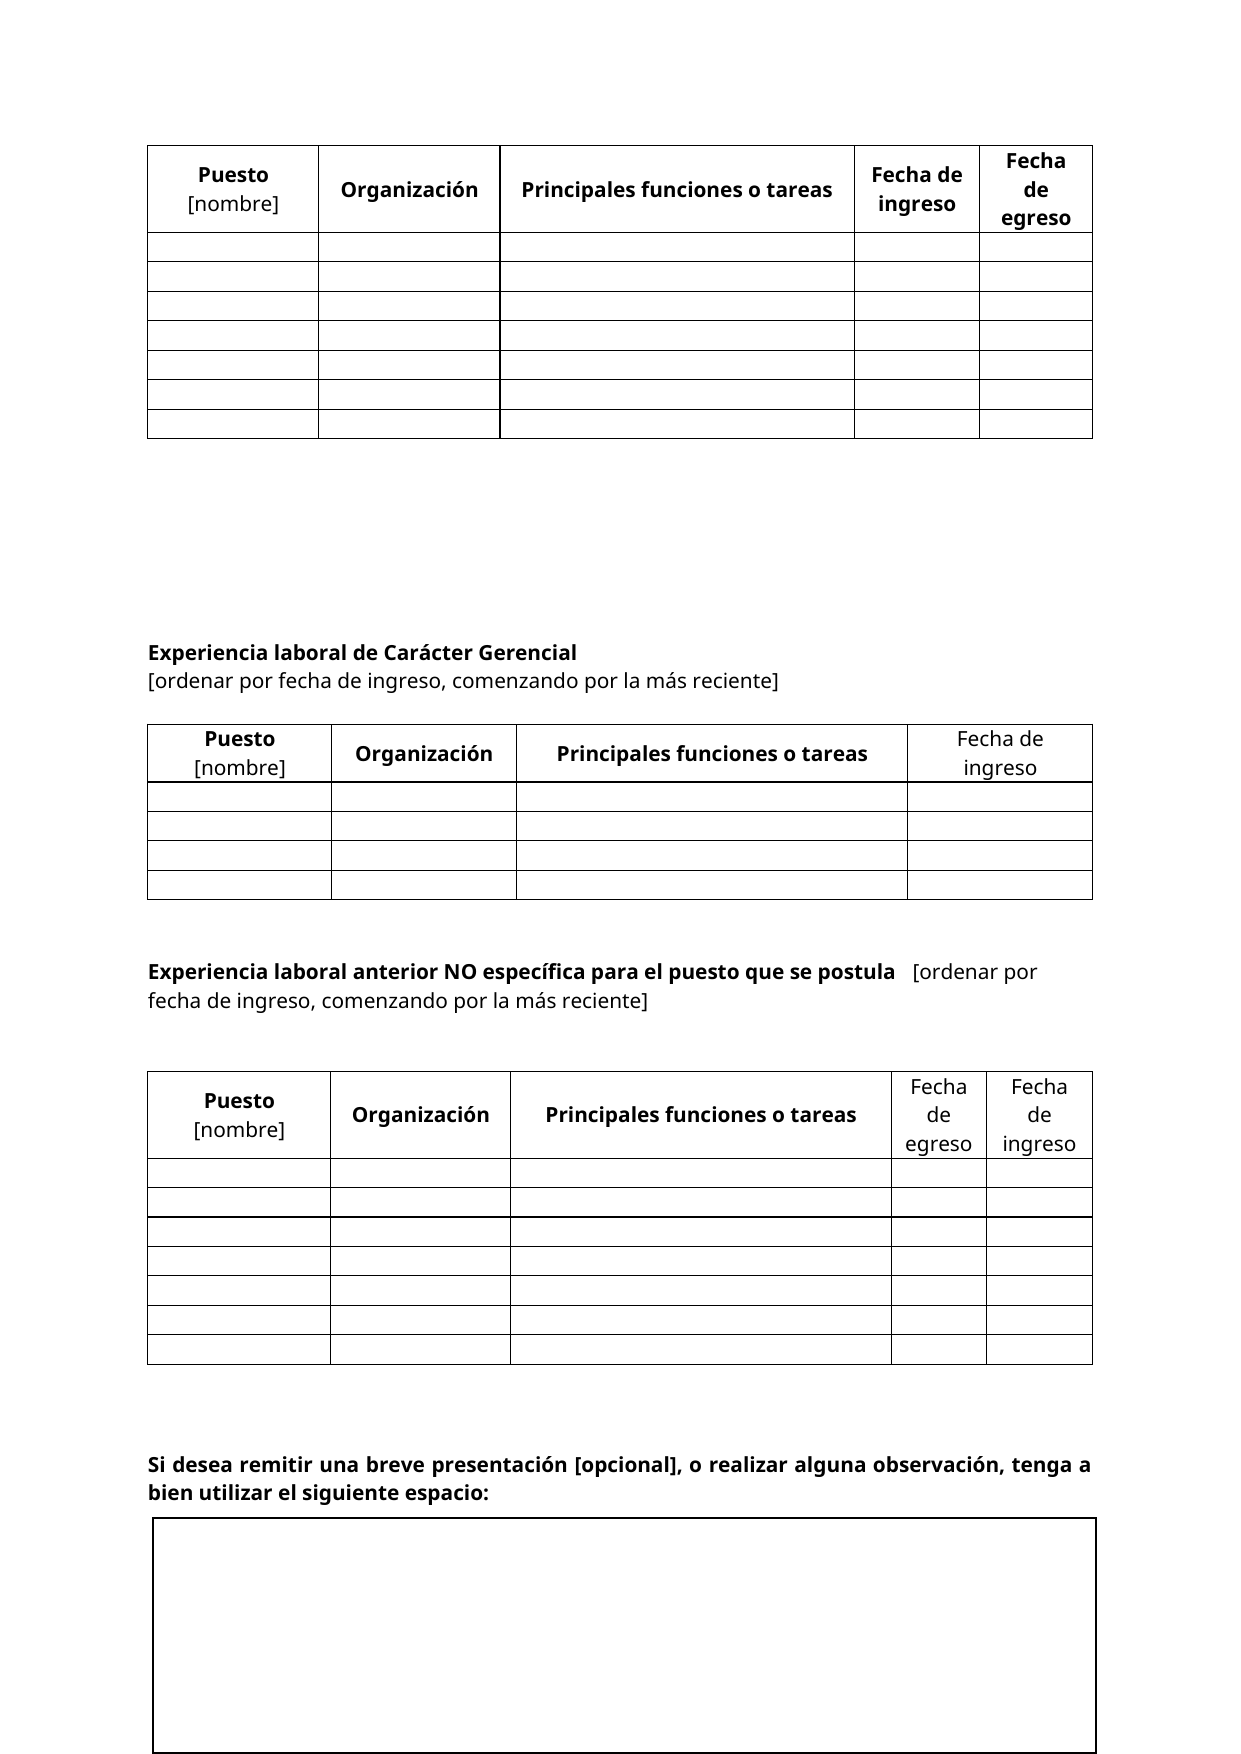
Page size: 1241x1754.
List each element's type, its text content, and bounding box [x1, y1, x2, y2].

table_cell [501, 262, 854, 291]
table_cell [319, 410, 499, 438]
table_cell [319, 292, 499, 320]
table_cell [980, 262, 1092, 291]
table_cell [980, 351, 1092, 379]
table_cell [511, 1335, 891, 1364]
table_cell [855, 233, 979, 261]
table_cell [501, 410, 854, 438]
table_cell [987, 1218, 1092, 1246]
table_cell [501, 292, 854, 320]
table_header Fecha de egreso [892, 1072, 986, 1157]
table_cell [331, 1188, 510, 1216]
table_cell [892, 1218, 986, 1246]
table_cell [987, 1335, 1092, 1364]
table_header Puesto [nombre] [148, 1072, 330, 1157]
table_header Fecha de ingreso [908, 725, 1092, 781]
text Experiencia laboral anterior NO específica para el puesto que se postula [ordenar por fecha de ingreso, comenzando por la más reciente] [148, 957, 1093, 1014]
table_cell [980, 380, 1092, 409]
table_cell [319, 321, 499, 350]
table_cell [980, 292, 1092, 320]
table_cell [987, 1306, 1092, 1334]
table_cell [148, 1218, 330, 1246]
table_header Principales funciones o tareas [501, 146, 854, 232]
table_cell [517, 871, 907, 899]
table_cell [148, 292, 318, 320]
table_cell [148, 410, 318, 438]
table_cell [855, 351, 979, 379]
table_cell [511, 1159, 891, 1187]
table_cell [511, 1276, 891, 1305]
table_cell [511, 1218, 891, 1246]
table_header Organización [331, 1072, 510, 1157]
table_cell [148, 321, 318, 350]
table_cell [148, 351, 318, 379]
table_cell [980, 321, 1092, 350]
table_cell [148, 380, 318, 409]
table_cell [517, 841, 907, 870]
table_cell [987, 1276, 1092, 1305]
table_cell [148, 871, 331, 899]
table_header Principales funciones o tareas [517, 725, 907, 781]
table_cell [511, 1188, 891, 1216]
table_cell [148, 1335, 330, 1364]
table_cell [331, 1335, 510, 1364]
table_cell [908, 812, 1092, 840]
table_header Organización [319, 146, 499, 232]
table_cell [987, 1188, 1092, 1216]
table_cell [908, 841, 1092, 870]
table_cell [331, 1276, 510, 1305]
table_cell [501, 351, 854, 379]
table_cell [855, 321, 979, 350]
table_cell [319, 351, 499, 379]
table_cell [855, 262, 979, 291]
table_cell [501, 380, 854, 409]
table_cell [908, 871, 1092, 899]
table_cell [332, 871, 516, 899]
table_cell [148, 233, 318, 261]
table_header Fecha de ingreso [987, 1072, 1092, 1157]
table_cell [332, 783, 516, 811]
table_cell [148, 262, 318, 291]
text [ordenar por fecha de ingreso, comenzando por la más reciente] [148, 667, 1093, 695]
table_cell [148, 1276, 330, 1305]
table_cell [148, 1306, 330, 1334]
table_header Fecha de ingreso [855, 146, 979, 232]
table_cell [517, 812, 907, 840]
table_cell [331, 1306, 510, 1334]
table_cell [501, 233, 854, 261]
table_header Puesto [nombre] [148, 146, 318, 232]
table_cell [511, 1306, 891, 1334]
table_cell [331, 1218, 510, 1246]
table_cell [148, 783, 331, 811]
table_header Principales funciones o tareas [511, 1072, 891, 1157]
table_header Fecha de egreso [980, 146, 1092, 232]
table_cell [148, 1159, 330, 1187]
table_cell [332, 841, 516, 870]
table_cell [148, 812, 331, 840]
table_header Organización [332, 725, 516, 781]
table_cell [331, 1159, 510, 1187]
table_cell [501, 321, 854, 350]
table_cell [517, 783, 907, 811]
table_cell [892, 1306, 986, 1334]
table_cell [148, 841, 331, 870]
table_cell [987, 1159, 1092, 1187]
table_cell [892, 1159, 986, 1187]
table_cell [892, 1335, 986, 1364]
table_cell [511, 1247, 891, 1275]
table_cell [148, 1247, 330, 1275]
table_cell [855, 410, 979, 438]
table_cell [319, 380, 499, 409]
table_cell [892, 1276, 986, 1305]
table_cell [148, 1188, 330, 1216]
table_cell [319, 233, 499, 261]
table_cell [855, 292, 979, 320]
table_cell [908, 783, 1092, 811]
table_header Puesto [nombre] [148, 725, 331, 781]
table_cell [855, 380, 979, 409]
table_cell [332, 812, 516, 840]
table_cell [987, 1247, 1092, 1275]
text Si desea remitir una breve presentación [opcional], o realizar alguna observación, tenga a bien utilizar el siguiente espacio: [148, 1450, 1093, 1507]
table_cell [980, 410, 1092, 438]
text Experiencia laboral de Carácter Gerencial [148, 638, 1093, 667]
table_cell [892, 1247, 986, 1275]
table_cell [892, 1188, 986, 1216]
table_cell [319, 262, 499, 291]
table_cell [980, 233, 1092, 261]
table_cell [331, 1247, 510, 1275]
